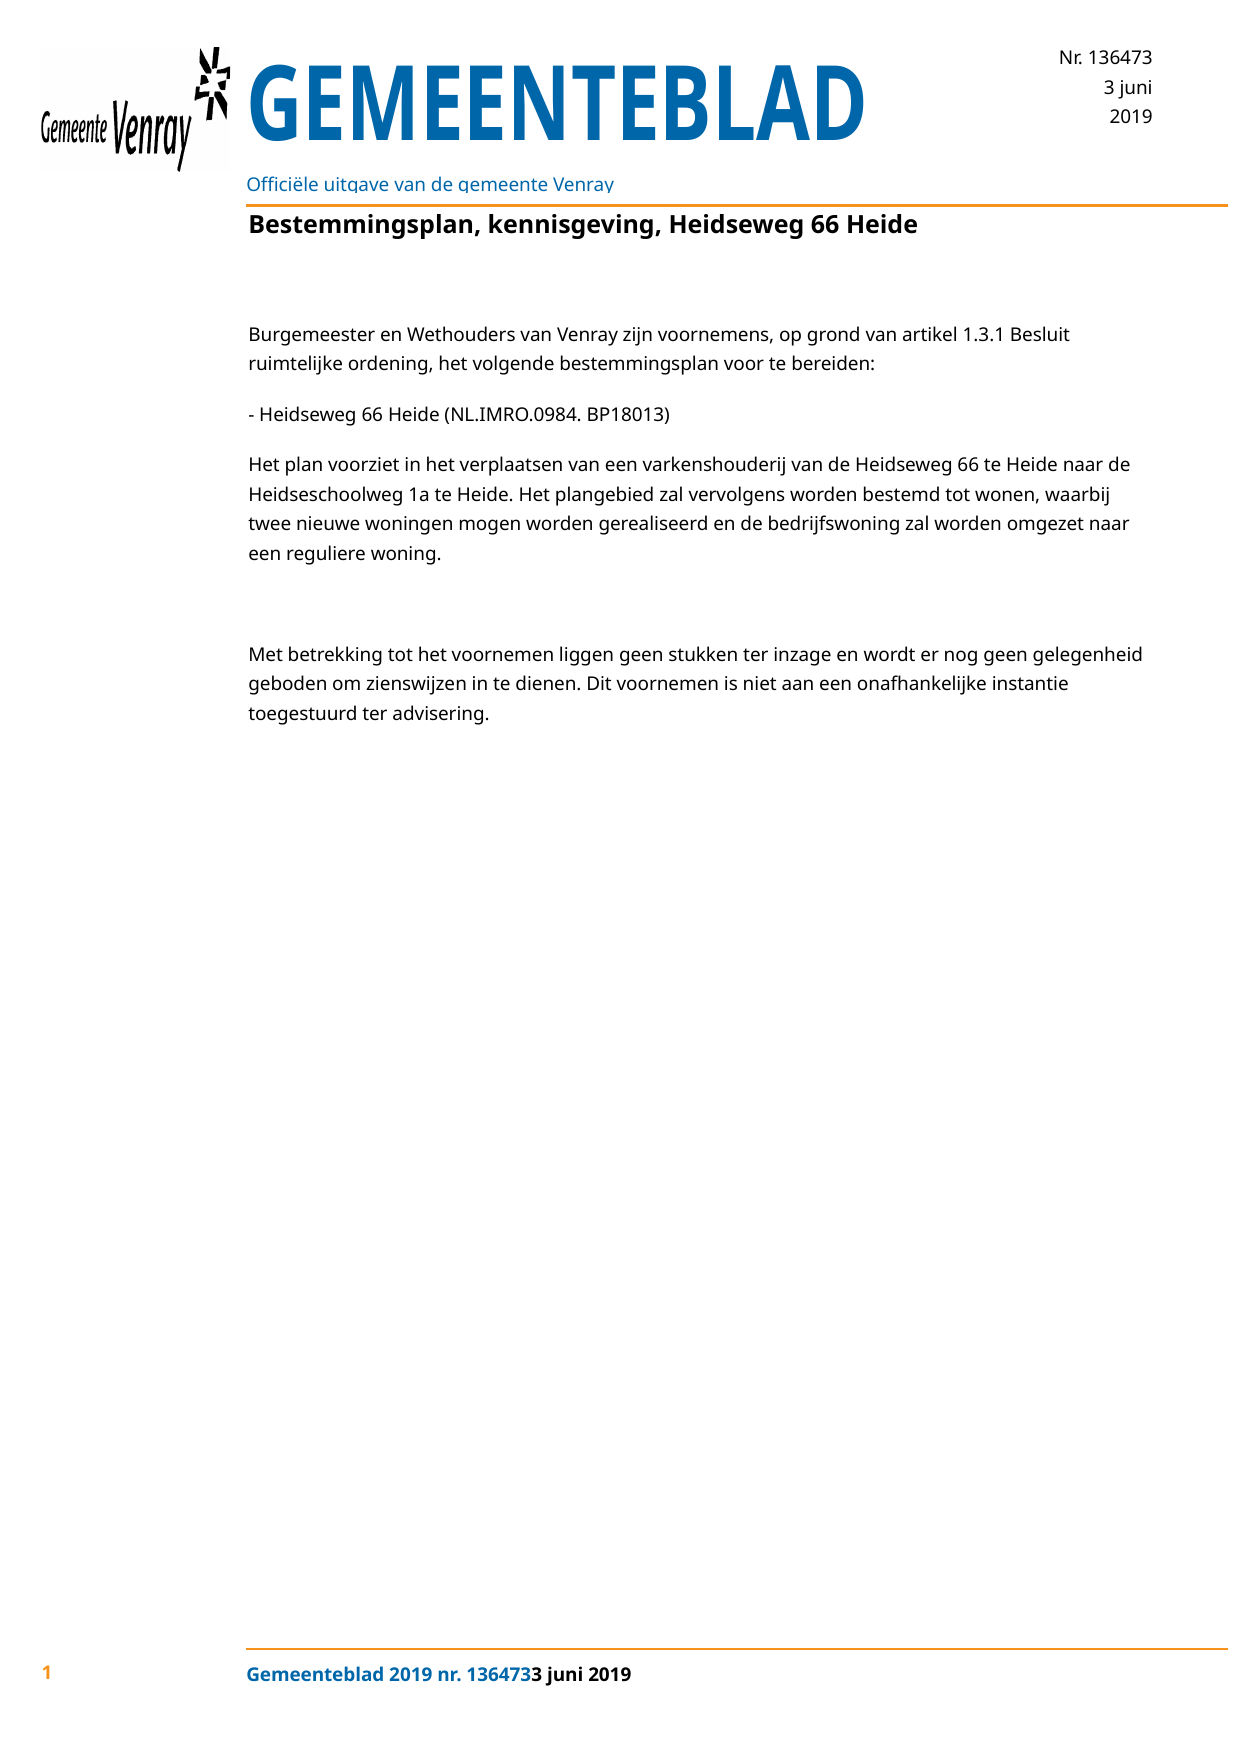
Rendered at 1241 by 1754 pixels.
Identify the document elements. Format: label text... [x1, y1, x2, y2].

text Het plan voorziet in het verplaatsen van een varkenshouderij van de Heidseweg 66 te Heide naar de Heidseschoolweg 1a te Heide. Het plangebied zal vervolgens worden bestemd tot wonen, waarbij twee nieuwe woningen mogen worden gerealiseerd en de bedrijfswoning zal worden omgezet naar een reguliere woning. [248, 451, 1152, 566]
text Bestemmingsplan, kennisgeving, Heidseweg 66 Heide [248, 207, 1152, 241]
text - Heidseweg 66 Heide (NL.IMRO.0984. BP18013) [248, 401, 1152, 426]
text Burgemeester en Wethouders van Venray zijn voornemens, op grond van artikel 1.3.1 Besluit ruimtelijke ordening, het volgende bestemmingsplan voor te bereiden: [248, 321, 1152, 376]
picture [41, 47, 231, 172]
text Met betrekking tot het voornemen liggen geen stukken ter inzage en wordt er nog geen gelegenheid geboden om zienswijzen in te dienen. Dit voornemen is niet aan een onafhankelijke instantie toegestuurd ter advisering. [248, 641, 1152, 726]
